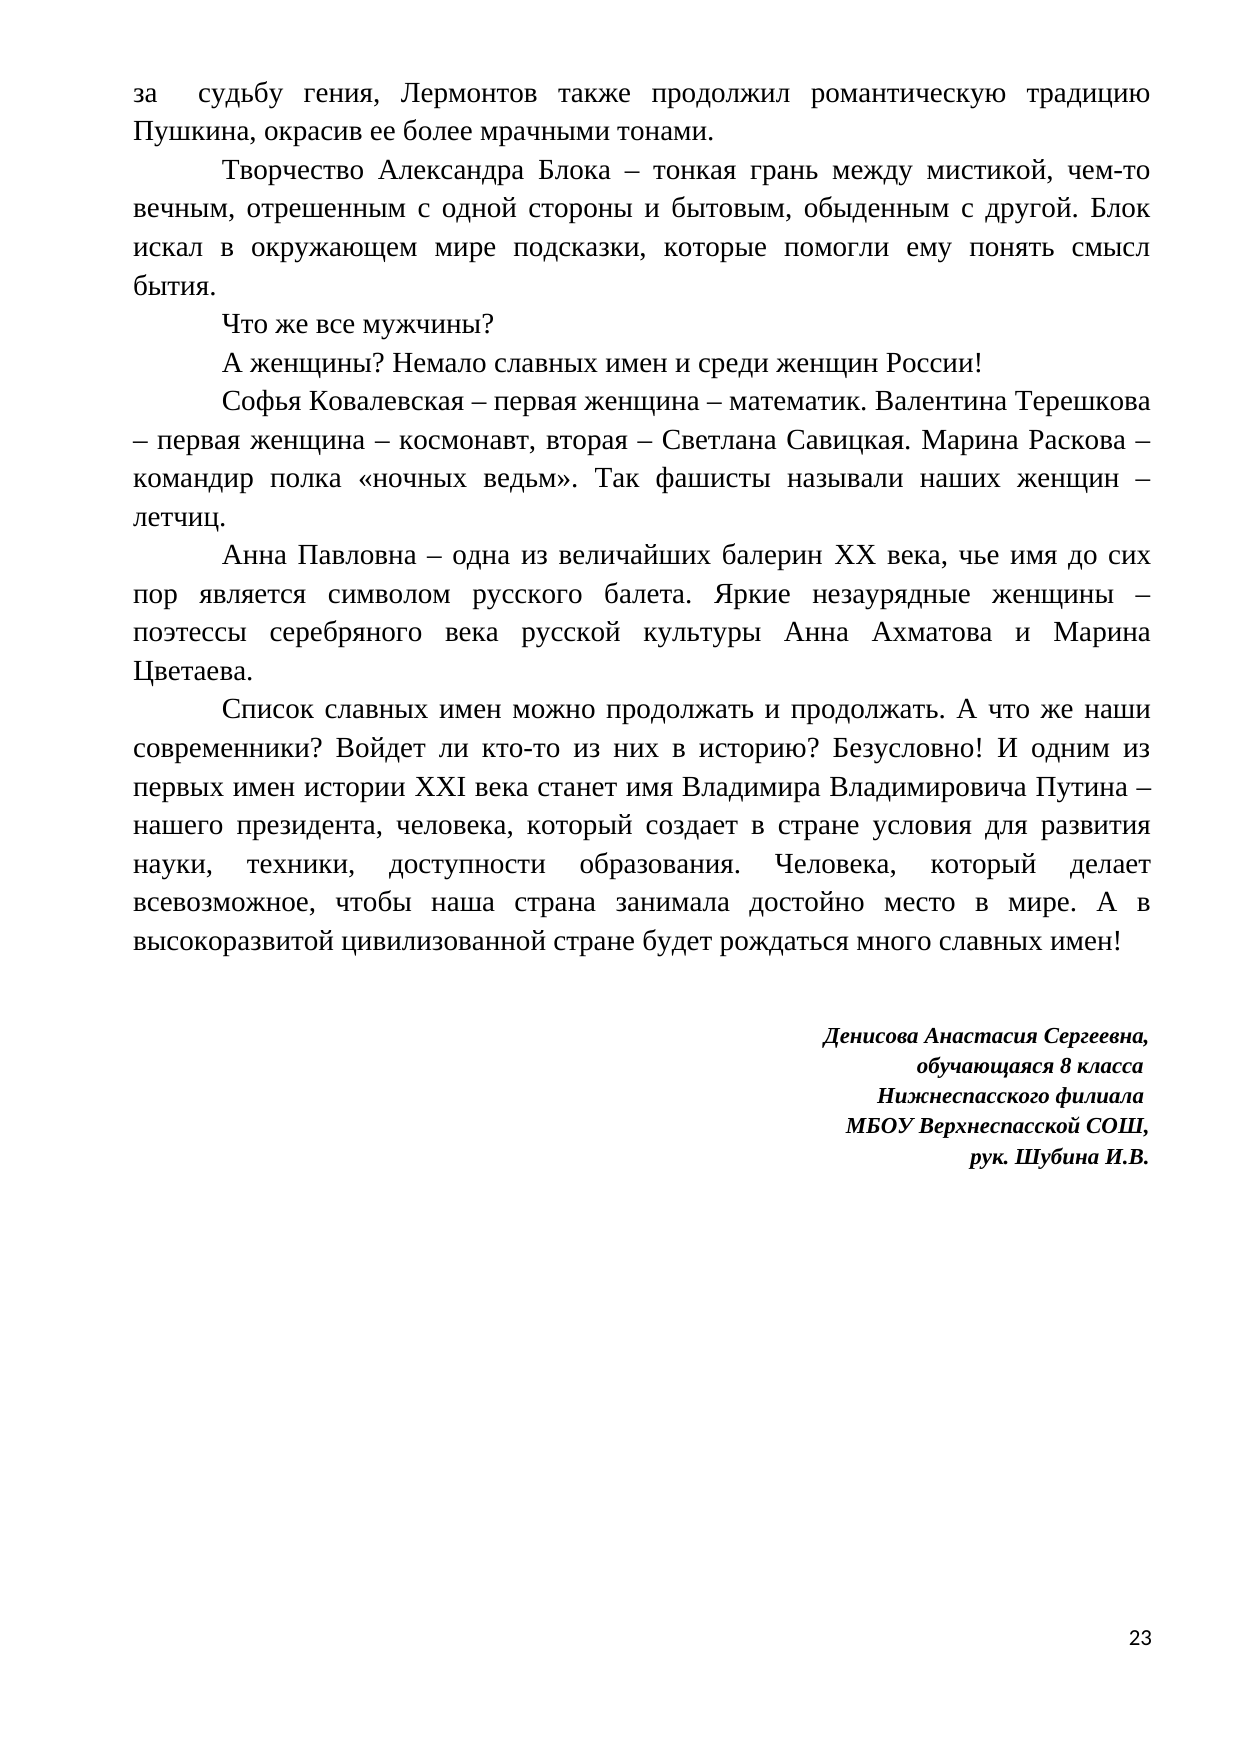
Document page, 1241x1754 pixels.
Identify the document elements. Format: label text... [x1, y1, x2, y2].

text Что же все мужчины? [133, 306, 1152, 340]
text А женщины? Немало славных имен и среди женщин России! [133, 345, 1152, 378]
text за судьбу гения, Лермонтов также продолжил романтическую традицию Пушкина, окрасив ее более мрачными тонами. [133, 75, 1152, 147]
text Денисова Анастасия Сергеевна, [133, 1022, 1152, 1048]
text рук. Шубина И.В. [133, 1143, 1152, 1169]
text обучающаяся 8 класса [133, 1052, 1152, 1078]
text Софья Ковалевская – первая женщина – математик. Валентина Терешкова – первая женщина – космонавт, вторая – Светлана Савицкая. Марина Раскова – командир полка «ночных ведьм». Так фашисты называли наших женщин –летчиц. [133, 383, 1152, 532]
text Творчество Александра Блока – тонкая грань между мистикой, чем-то вечным, отрешенным с одной стороны и бытовым, обыденным с другой. Блок искал в окружающем мире подсказки, которые помогли ему понять смысл бытия. [133, 152, 1152, 301]
text Список славных имен можно продолжать и продолжать. А что же наши современники? Войдет ли кто-то из них в историю? Безусловно! И одним из первых имен истории XXI века станет имя Владимира Владимировича Путина – нашего президента, человека, который создает в стране условия для развития науки, техники, доступности образования. Человека, который делает всевозможное, чтобы наша страна занимала достойно место в мире. А в высокоразвитой цивилизованной стране будет рождаться много славных имен! [133, 692, 1152, 956]
text МБОУ Верхнеспасской СОШ, [133, 1112, 1152, 1139]
text Нижнеспасского филиала [133, 1082, 1152, 1109]
text Анна Павловна – одна из величайших балерин XX века, чье имя до сих пор является символом русского балета. Яркие незаурядные женщины – поэтессы серебряного века русской культуры Анна Ахматова и Марина Цветаева. [133, 537, 1152, 687]
